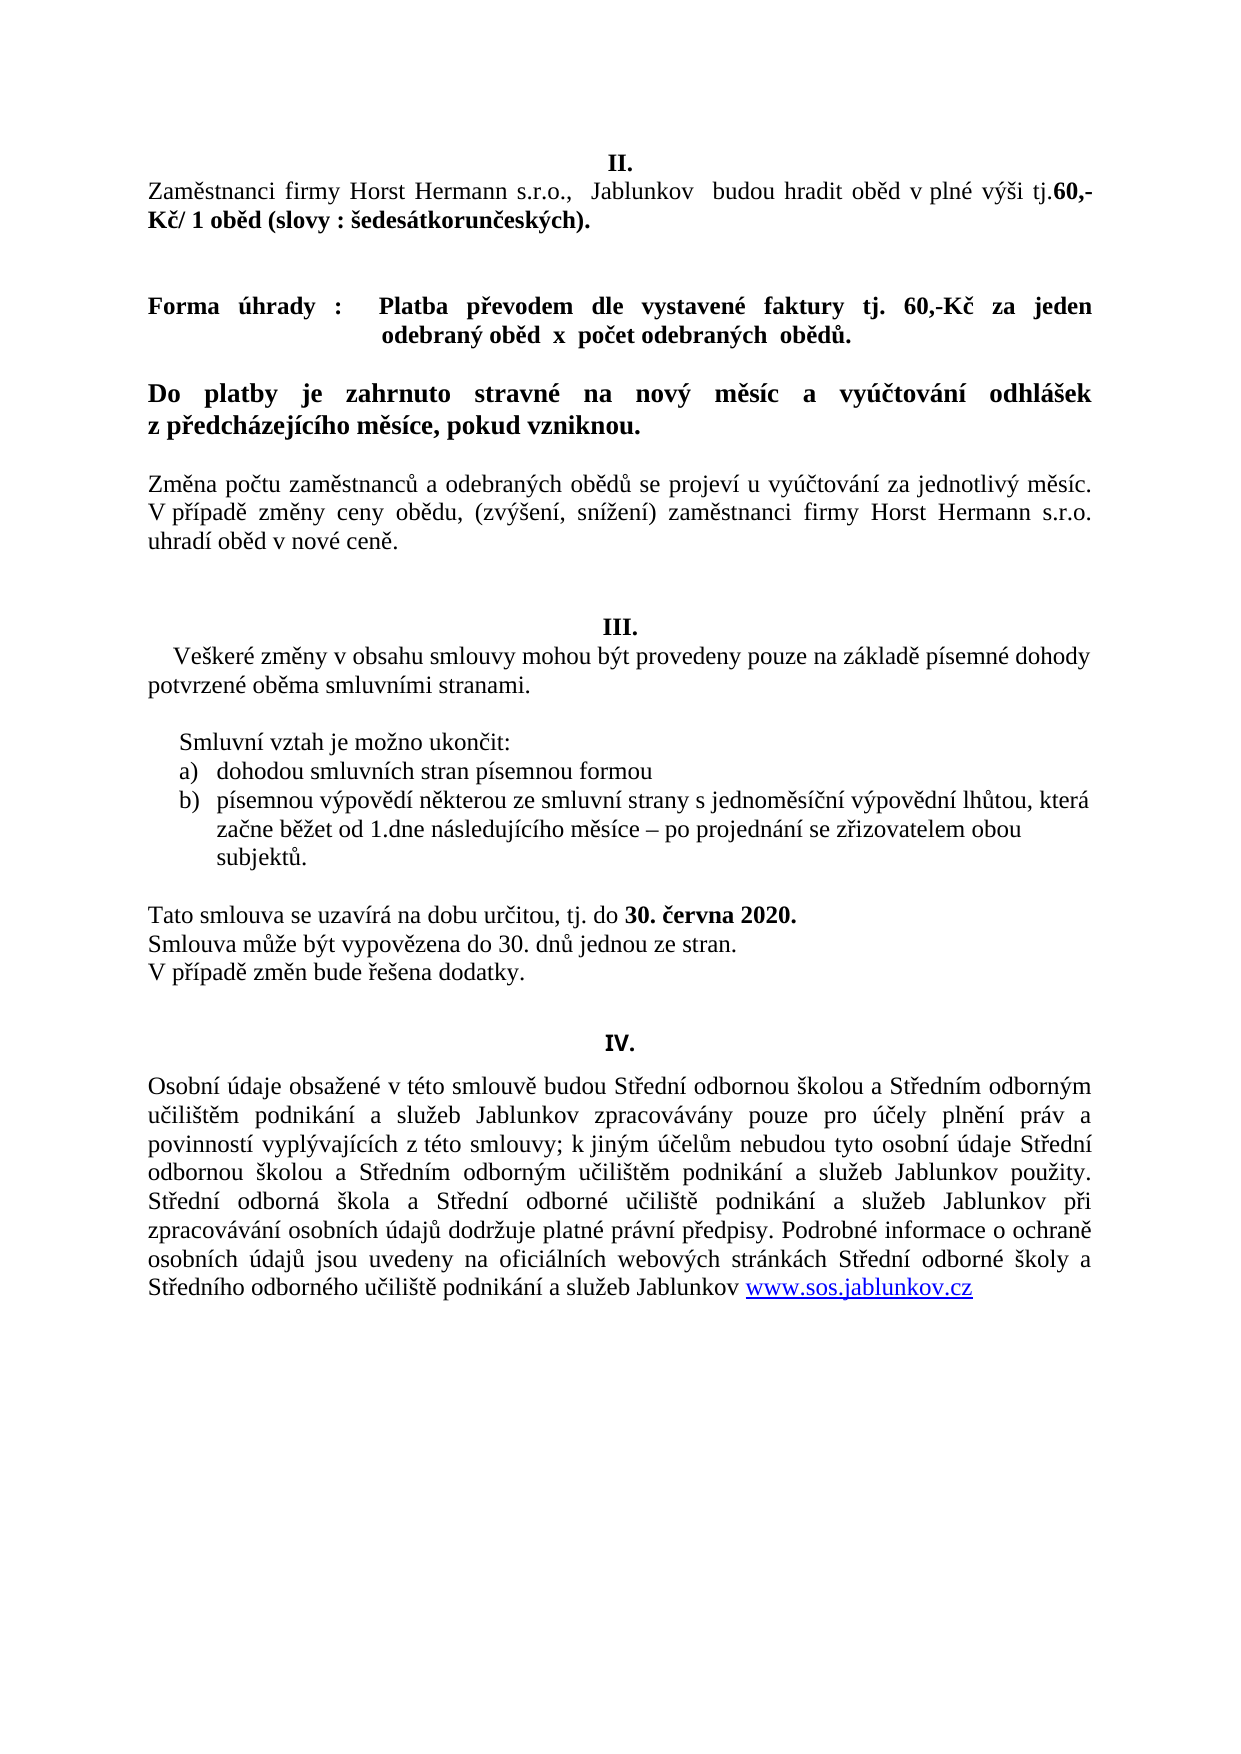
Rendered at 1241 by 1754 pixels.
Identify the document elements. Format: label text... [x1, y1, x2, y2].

text Změna počtu zaměstnanců a odebraných obědů se projeví u vyúčtování za jednotlivý měsíc. V případě změny ceny obědu, (zvýšení, snížení) zaměstnanci firmy Horst Hermann s.r.o. uhradí oběd v nové ceně. [148, 469, 1093, 555]
list písemnou výpovědí některou ze smluvní strany s jednoměsíční výpovědní lhůtou, která začne běžet od 1.dne následujícího měsíce – po projednání se zřizovatelem obou subjektů. [179, 785, 1093, 871]
text Do platby je zahrnuto stravné na nový měsíc a vyúčtování odhlášek z předcházejícího měsíce, pokud vzniknou. [148, 378, 1093, 440]
list dohodou smluvních stran písemnou formou [179, 756, 1093, 785]
text Zaměstnanci firmy Horst Hermann s.r.o., Jablunkov budou hradit oběd v plné výši tj.60,- Kč/ 1 oběd (slovy : šedesátkorunčeských). [148, 176, 1093, 234]
text Osobní údaje obsažené v této smlouvě budou Střední odbornou školou a Středním odborným učilištěm podnikání a služeb Jablunkov zpracovávány pouze pro účely plnění práv a povinností vyplývajících z této smlouvy; k jiným účelům nebudou tyto osobní údaje Střední odbornou školou a Středním odborným učilištěm podnikání a služeb Jablunkov použity. Střední odborná škola a Střední odborné učiliště podnikání a služeb Jablunkov při zpracovávání osobních údajů dodržuje platné právní předpisy. Podrobné informace o ochraně osobních údajů jsou uvedeny na oficiálních webových stránkách Střední odborné školy a Středního odborného učiliště podnikání a služeb Jablunkov www.sos.jablunkov.cz [148, 1071, 1093, 1301]
text Tato smlouva se uzavírá na dobu určitou, tj. do 30. června 2020. [148, 900, 1093, 929]
text Veškeré změny v obsahu smlouvy mohou být provedeny pouze na základě písemné dohody potvrzené oběma smluvními stranami. [148, 641, 1093, 699]
text IV. [148, 1027, 1093, 1059]
text V případě změn bude řešena dodatky. [148, 957, 1093, 986]
text Smlouva může být vypovězena do 30. dnů jednou ze stran. [148, 929, 1093, 957]
text II. [148, 148, 1093, 176]
text III. [148, 612, 1093, 641]
text Forma úhrady : Platba převodem dle vystavené faktury tj. 60,-Kč za jeden odebraný oběd x počet odebraných obědů. [148, 291, 1093, 349]
text Smluvní vztah je možno ukončit: [148, 727, 1093, 756]
